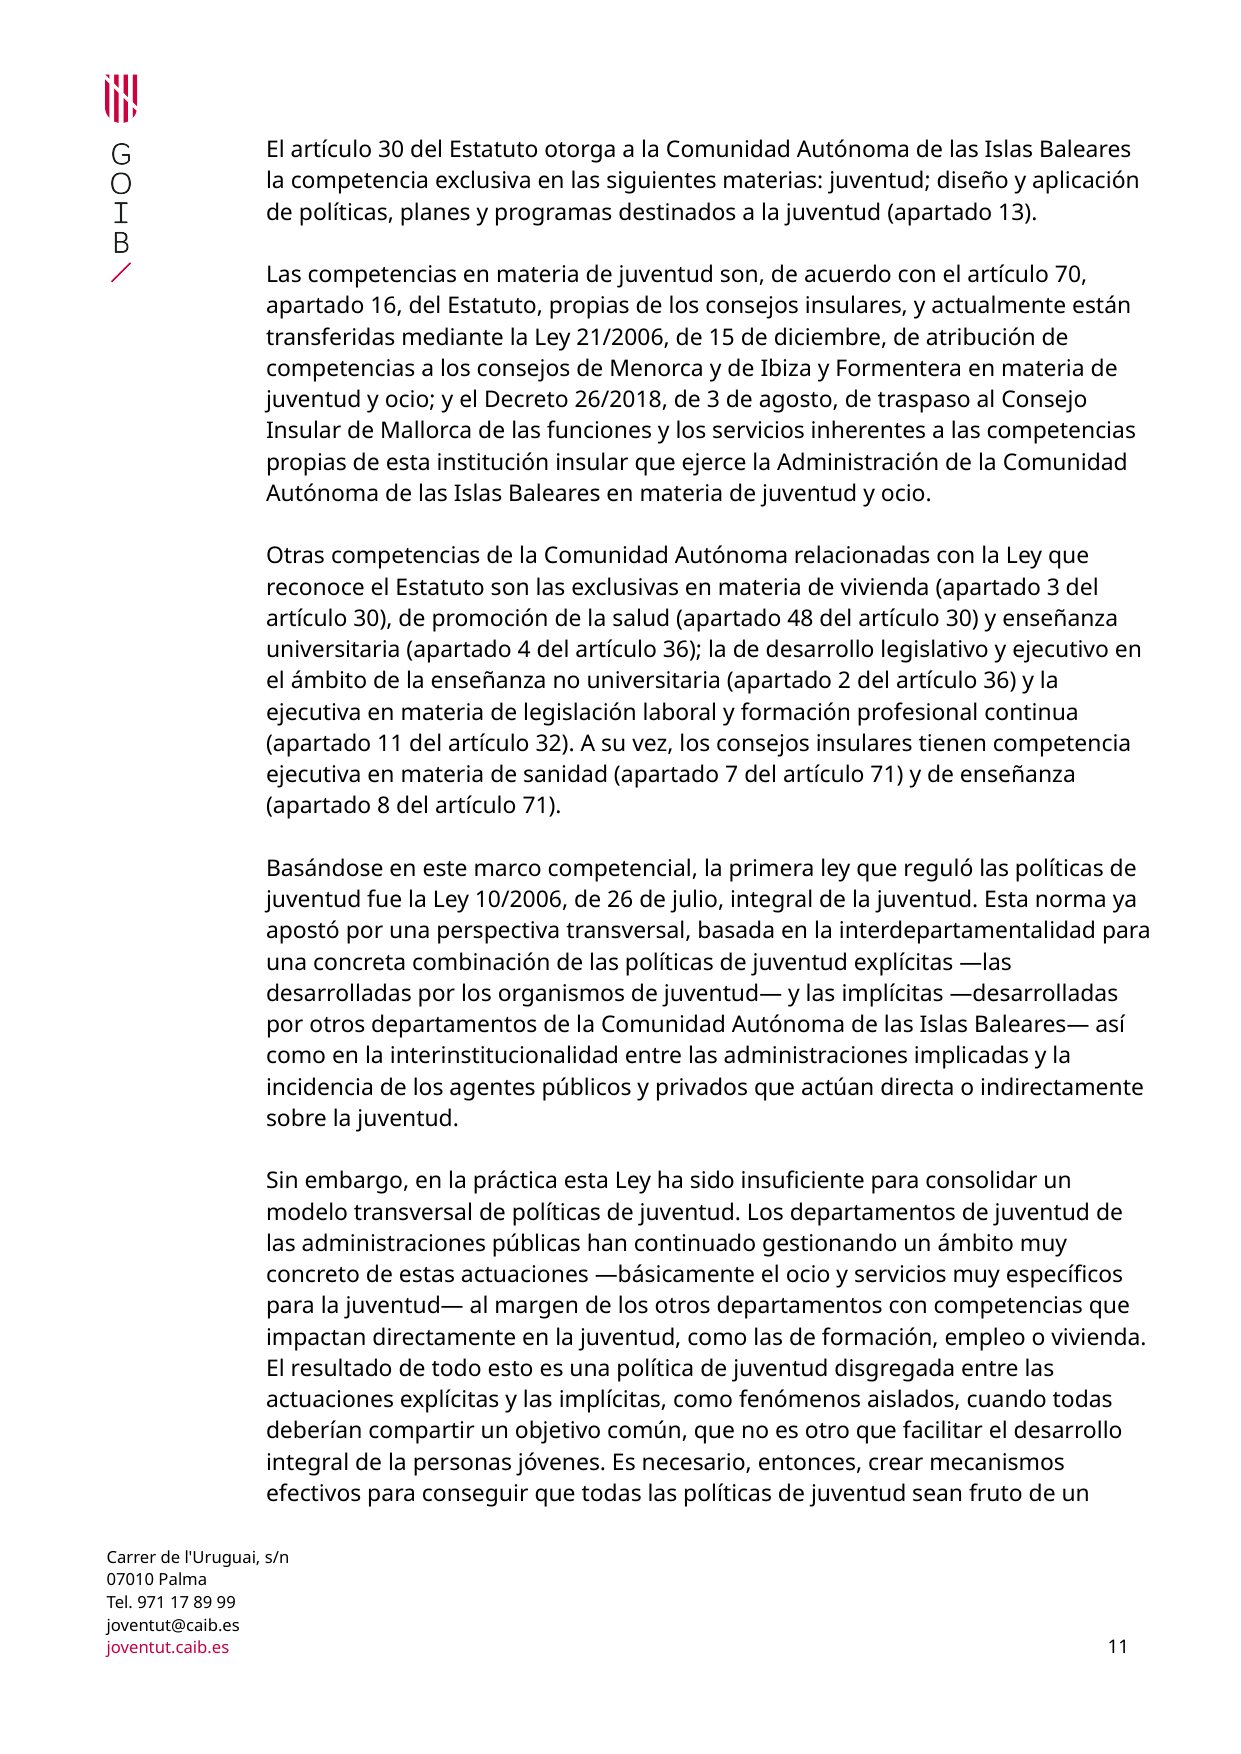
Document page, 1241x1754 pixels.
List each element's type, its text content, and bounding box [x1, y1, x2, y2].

text El artículo 30 del Estatuto otorga a la Comunidad Autónoma de las Islas Baleares la competencia exclusiva en las siguientes materias: juventud; diseño y aplicación de políticas, planes y programas destinados a la juventud (apartado 13). [266, 133, 1152, 227]
text Otras competencias de la Comunidad Autónoma relacionadas con la Ley que reconoce el Estatuto son las exclusivas en materia de vivienda (apartado 3 del artículo 30), de promoción de la salud (apartado 48 del artículo 30) y enseñanza universitaria (apartado 4 del artículo 36); la de desarrollo legislativo y ejecutivo en el ámbito de la enseñanza no universitaria (apartado 2 del artículo 36) y la ejecutiva en materia de legislación laboral y formación profesional continua (apartado 11 del artículo 32). A su vez, los consejos insulares tienen competencia ejecutiva en materia de sanidad (apartado 7 del artículo 71) y de enseñanza (apartado 8 del artículo 71). [266, 539, 1152, 820]
text Las competencias en materia de juventud son, de acuerdo con el artículo 70, apartado 16, del Estatuto, propias de los consejos insulares, y actualmente están transferidas mediante la Ley 21/2006, de 15 de diciembre, de atribución de competencias a los consejos de Menorca y de Ibiza y Formentera en materia de juventud y ocio; y el Decreto 26/2018, de 3 de agosto, de traspaso al Consejo Insular de Mallorca de las funciones y los servicios inherentes a las competencias propias de esta institución insular que ejerce la Administración de la Comunidad Autónoma de las Islas Baleares en materia de juventud y ocio. [266, 258, 1152, 508]
text Basándose en este marco competencial, la primera ley que reguló las políticas de juventud fue la Ley 10/2006, de 26 de julio, integral de la juventud. Esta norma ya apostó por una perspectiva transversal, basada en la interdepartamentalidad para una concreta combinación de las políticas de juventud explícitas —las desarrolladas por los organismos de juventud— y las implícitas —desarrolladas por otros departamentos de la Comunidad Autónoma de las Islas Baleares— así como en la interinstitucionalidad entre las administraciones implicadas y la incidencia de los agentes públicos y privados que actúan directa o indirectamente sobre la juventud. [266, 852, 1152, 1133]
text Sin embargo, en la práctica esta Ley ha sido insuficiente para consolidar un modelo transversal de políticas de juventud. Los departamentos de juventud de las administraciones públicas han continuado gestionando un ámbito muy concreto de estas actuaciones —básicamente el ocio y servicios muy específicos para la juventud— al margen de los otros departamentos con competencias que impactan directamente en la juventud, como las de formación, empleo o vivienda. El resultado de todo esto es una política de juventud disgregada entre las actuaciones explícitas y las implícitas, como fenómenos aislados, cuando todas deberían compartir un objetivo común, que no es otro que facilitar el desarrollo integral de la personas jóvenes. Es necesario, entonces, crear mecanismos efectivos para conseguir que todas las políticas de juventud sean fruto de un [266, 1164, 1152, 1508]
picture [76, 51, 166, 313]
